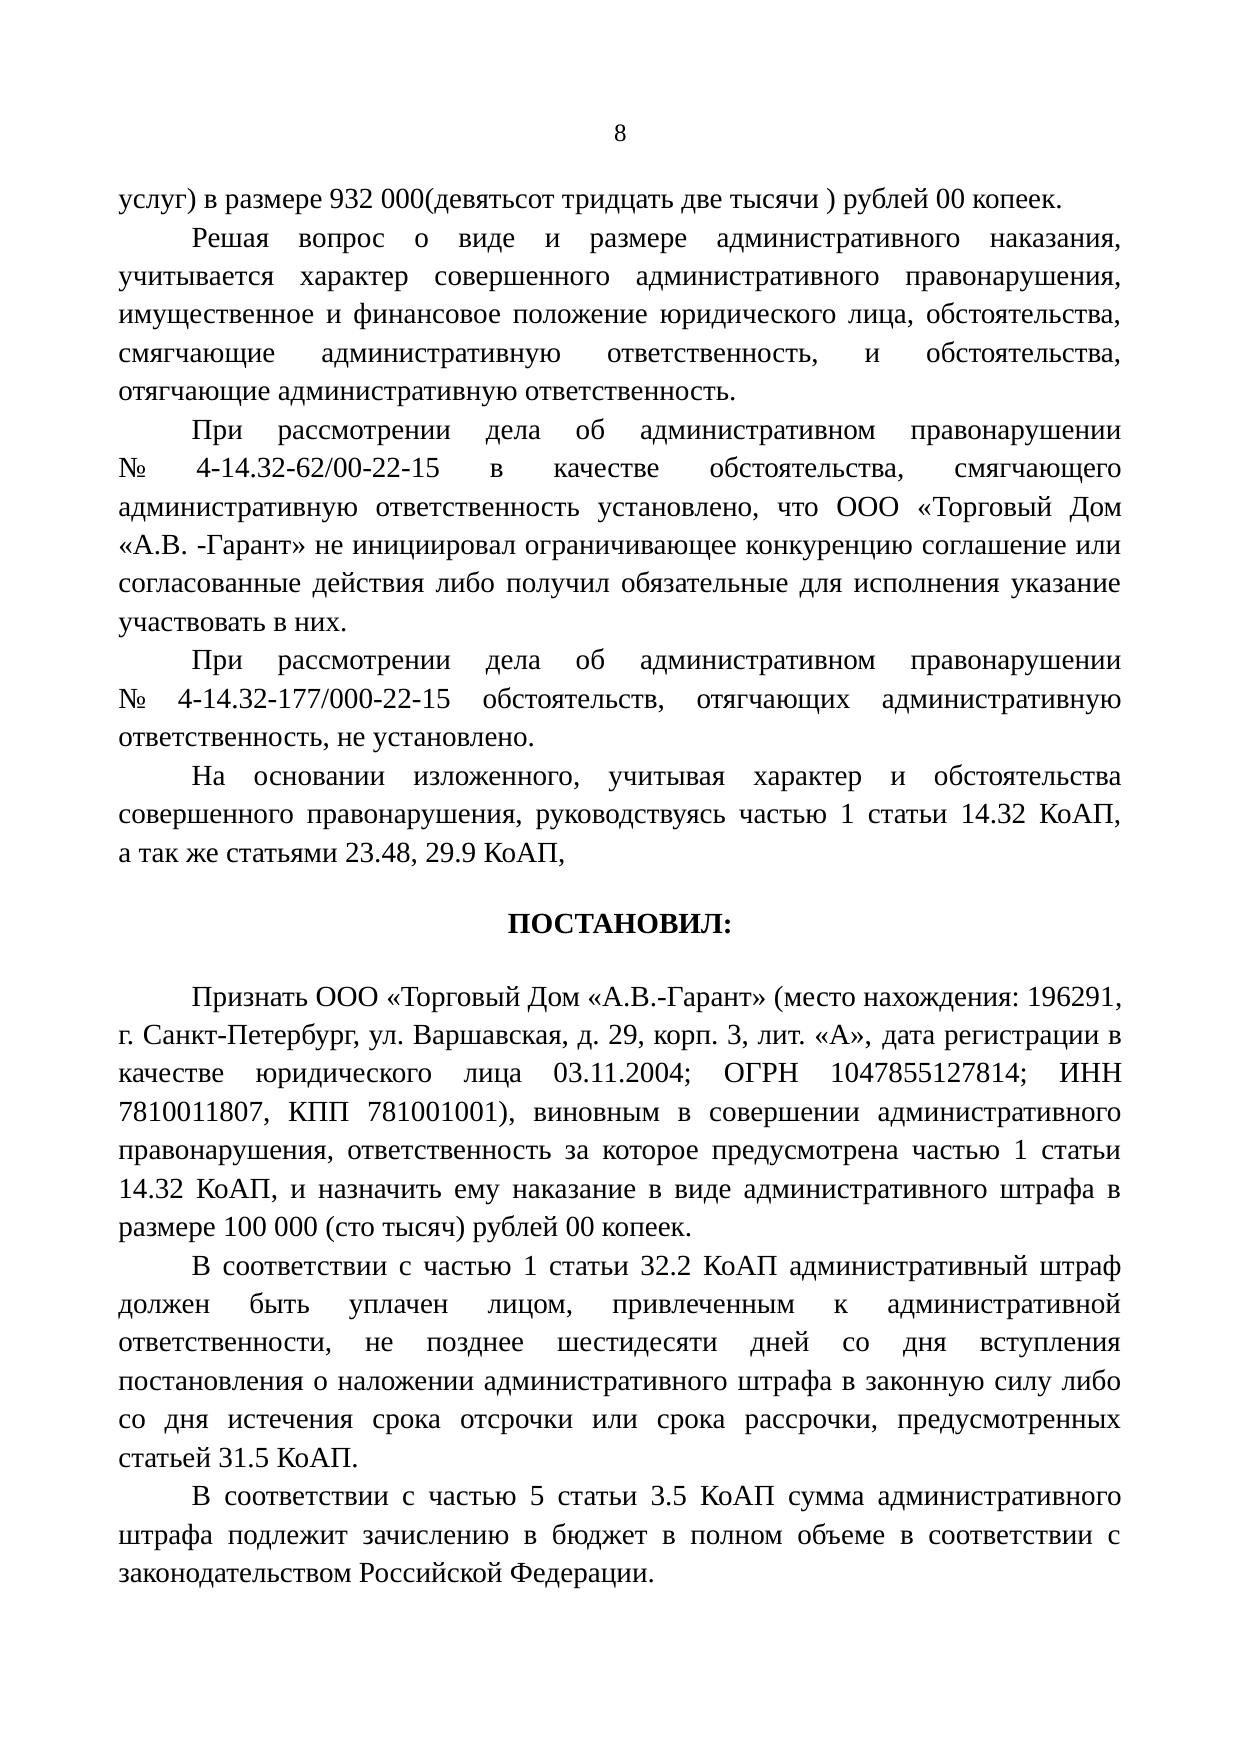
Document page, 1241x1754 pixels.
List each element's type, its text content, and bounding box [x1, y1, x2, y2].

text При рассмотрении дела об административном правонарушении № 4-14.32-177/000-22-15 обстоятельств, отягчающих административную ответственность, не установлено. [118, 638, 1122, 753]
text услуг) в размере 932 000(девятьсот тридцать две тысячи ) рублей 00 копеек. [118, 176, 1122, 215]
text В соответствии с частью 1 статьи 32.2 КоАП административный штраф должен быть уплачен лицом, привлеченным к административной ответственности, не позднее шестидесяти дней со дня вступления постановления о наложении административного штрафа в законную силу либо со дня истечения срока отсрочки или срока рассрочки, предусмотренных статьей 31.5 КоАП. [118, 1243, 1122, 1473]
text Решая вопрос о виде и размере административного наказания, учитывается характер совершенного административного правонарушения, имущественное и финансовое положение юридического лица, обстоятельства, смягчающие административную ответственность, и обстоятельства, отягчающие административную ответственность. [118, 215, 1122, 407]
text ПОСТАНОВИЛ: [118, 907, 1122, 940]
text На основании изложенного, учитывая характер и обстоятельства совершенного правонарушения, руководствуясь частью 1 статьи 14.32 КоАП, а так же статьями 23.48, 29.9 КоАП, [118, 753, 1122, 868]
text В соответствии с частью 5 статьи 3.5 КоАП сумма административного штрафа подлежит зачислению в бюджет в полном объеме в соответствии с законодательством Российской Федерации. [118, 1473, 1122, 1589]
text Признать ООО «Торговый Дом «А.В.-Гарант» (место нахождения: 196291, г. Санкт-Петербург, ул. Варшавская, д. 29, корп. 3, лит. «А», дата регистрации в качестве юридического лица 03.11.2004; ОГРН 1047855127814; ИНН 7810011807, КПП 781001001), виновным в совершении административного правонарушения, ответственность за которое предусмотрена частью 1 статьи 14.32 КоАП, и назначить ему наказание в виде административного штрафа в размере 100 000 (сто тысяч) рублей 00 копеек. [118, 974, 1122, 1243]
text При рассмотрении дела об административном правонарушении № 4-14.32-62/00-22-15 в качестве обстоятельства, смягчающего административную ответственность установлено, что ООО «Торговый Дом «А.В. -Гарант» не инициировал ограничивающее конкуренцию соглашение или согласованные действия либо получил обязательные для исполнения указание участвовать в них. [118, 407, 1122, 638]
